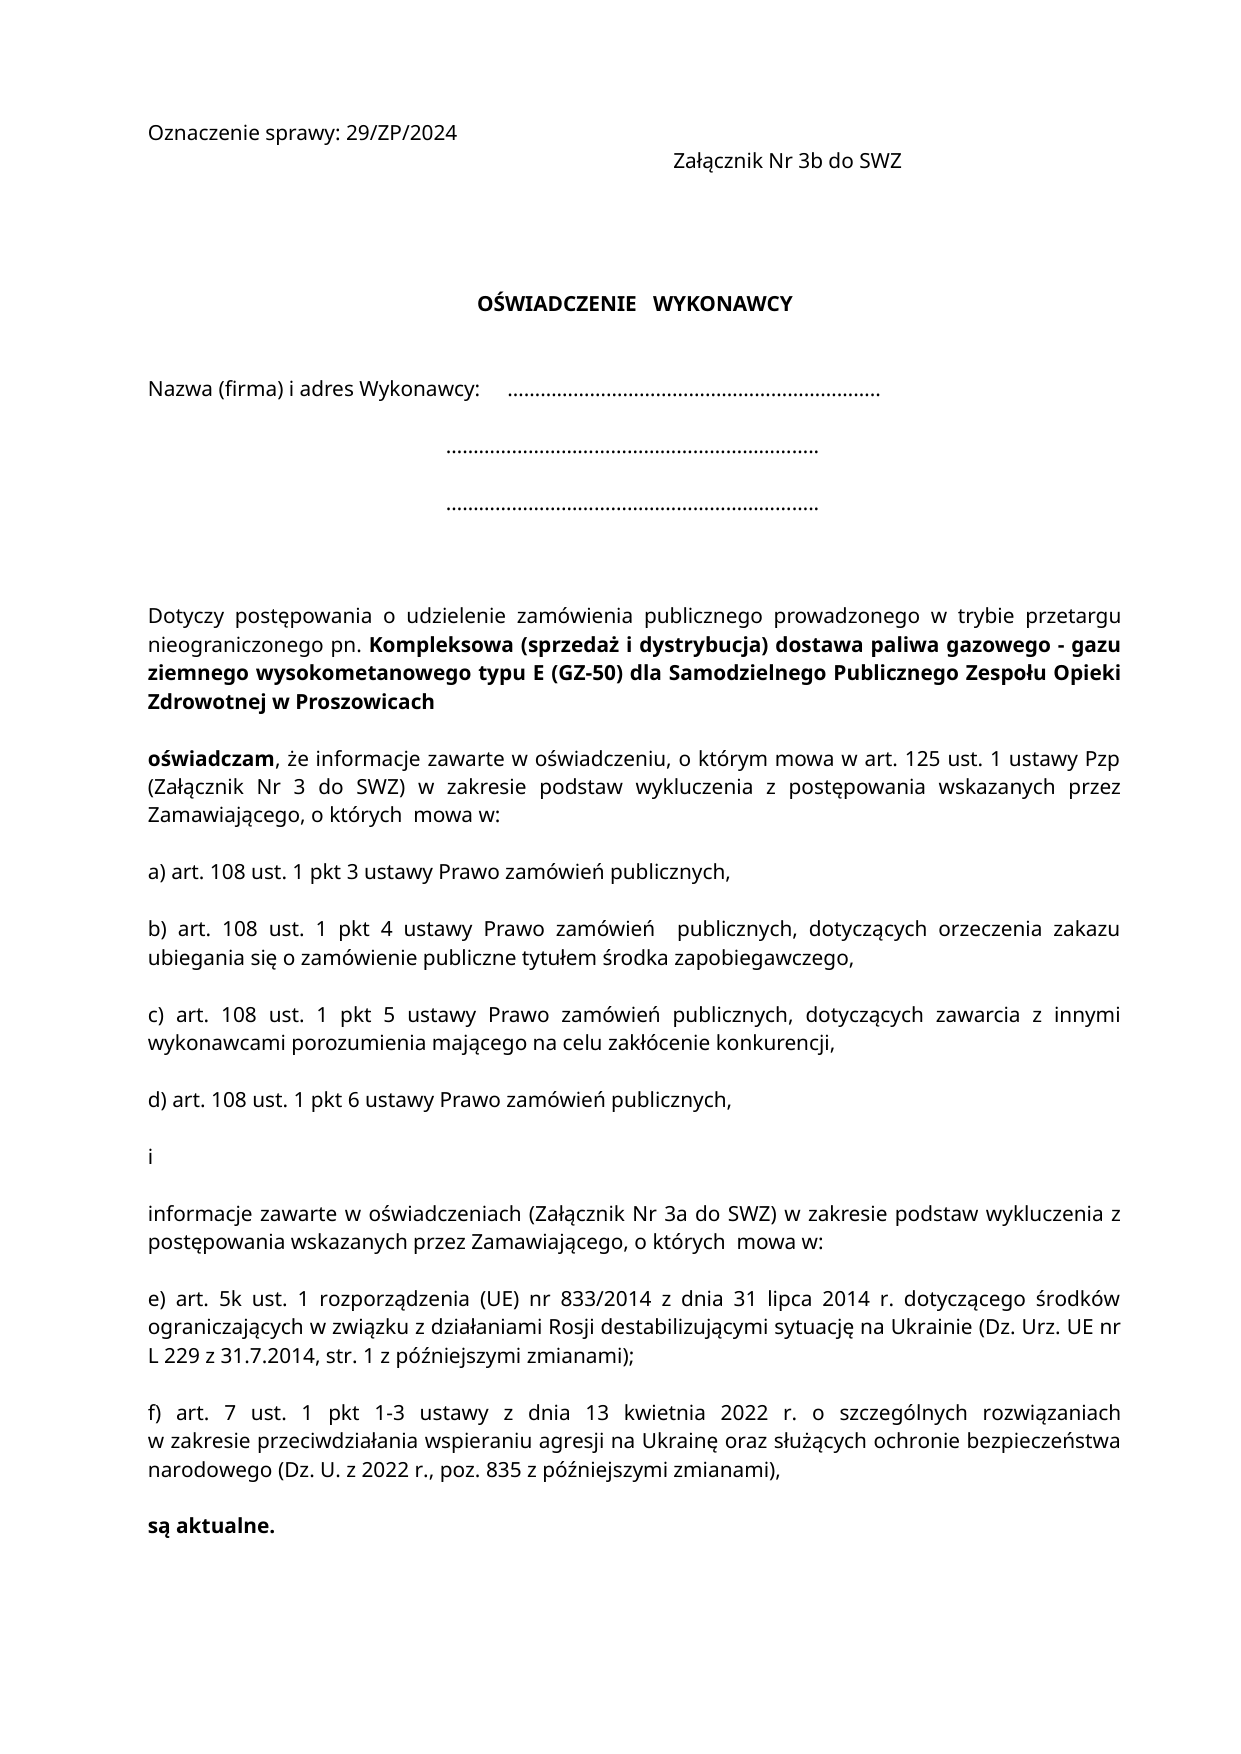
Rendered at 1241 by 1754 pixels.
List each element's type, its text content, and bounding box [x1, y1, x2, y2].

text informacje zawarte w oświadczeniach (Załącznik Nr 3a do SWZ) w zakresie podstaw wykluczenia z postępowania wskazanych przez Zamawiającego, o których mowa w: [148, 1199, 1122, 1256]
text Oznaczenie sprawy: 29/ZP/2024 [148, 118, 1122, 147]
text są aktualne. [148, 1512, 1122, 1540]
text a) art. 108 ust. 1 pkt 3 ustawy Prawo zamówień publicznych, [148, 857, 1122, 886]
text f) art. 7 ust. 1 pkt 1-3 ustawy z dnia 13 kwietnia 2022 r. o szczególnych rozwiązaniach w zakresie przeciwdziałania wspieraniu agresji na Ukrainę oraz służących ochronie bezpieczeństwa narodowego (Dz. U. z 2022 r., poz. 835 z późniejszymi zmianami), [148, 1398, 1122, 1483]
text b) art. 108 ust. 1 pkt 4 ustawy Prawo zamówień publicznych, dotyczących orzeczenia zakazu ubiegania się o zamówienie publiczne tytułem środka zapobiegawczego, [148, 914, 1122, 971]
text Dotyczy postępowania o udzielenie zamówienia publicznego prowadzonego w trybie przetargu nieograniczonego pn. Kompleksowa (sprzedaż i dystrybucja) dostawa paliwa gazowego - gazu ziemnego wysokometanowego typu E (GZ-50) dla Samodzielnego Publicznego Zespołu Opieki Zdrowotnej w Proszowicach [148, 602, 1122, 715]
text OŚWIADCZENIE WYKONAWCY [148, 289, 1122, 317]
text c) art. 108 ust. 1 pkt 5 ustawy Prawo zamówień publicznych, dotyczących zawarcia z innymi wykonawcami porozumienia mającego na celu zakłócenie konkurencji, [148, 1000, 1122, 1057]
text i [148, 1142, 1122, 1170]
text ………………………………………………………….. [148, 488, 1122, 516]
text ………………………………………………………….. [148, 431, 1122, 459]
text Nazwa (firma) i adres Wykonawcy: ………………………………………………………….. [148, 374, 1122, 402]
text Załącznik Nr 3b do SWZ [148, 147, 1122, 175]
text e) art. 5k ust. 1 rozporządzenia (UE) nr 833/2014 z dnia 31 lipca 2014 r. dotyczącego środków ograniczających w związku z działaniami Rosji destabilizującymi sytuację na Ukrainie (Dz. Urz. UE nr L 229 z 31.7.2014, str. 1 z późniejszymi zmianami); [148, 1284, 1122, 1369]
text d) art. 108 ust. 1 pkt 6 ustawy Prawo zamówień publicznych, [148, 1085, 1122, 1113]
text oświadczam, że informacje zawarte w oświadczeniu, o którym mowa w art. 125 ust. 1 ustawy Pzp (Załącznik Nr 3 do SWZ) w zakresie podstaw wykluczenia z postępowania wskazanych przez Zamawiającego, o których mowa w: [148, 744, 1122, 829]
